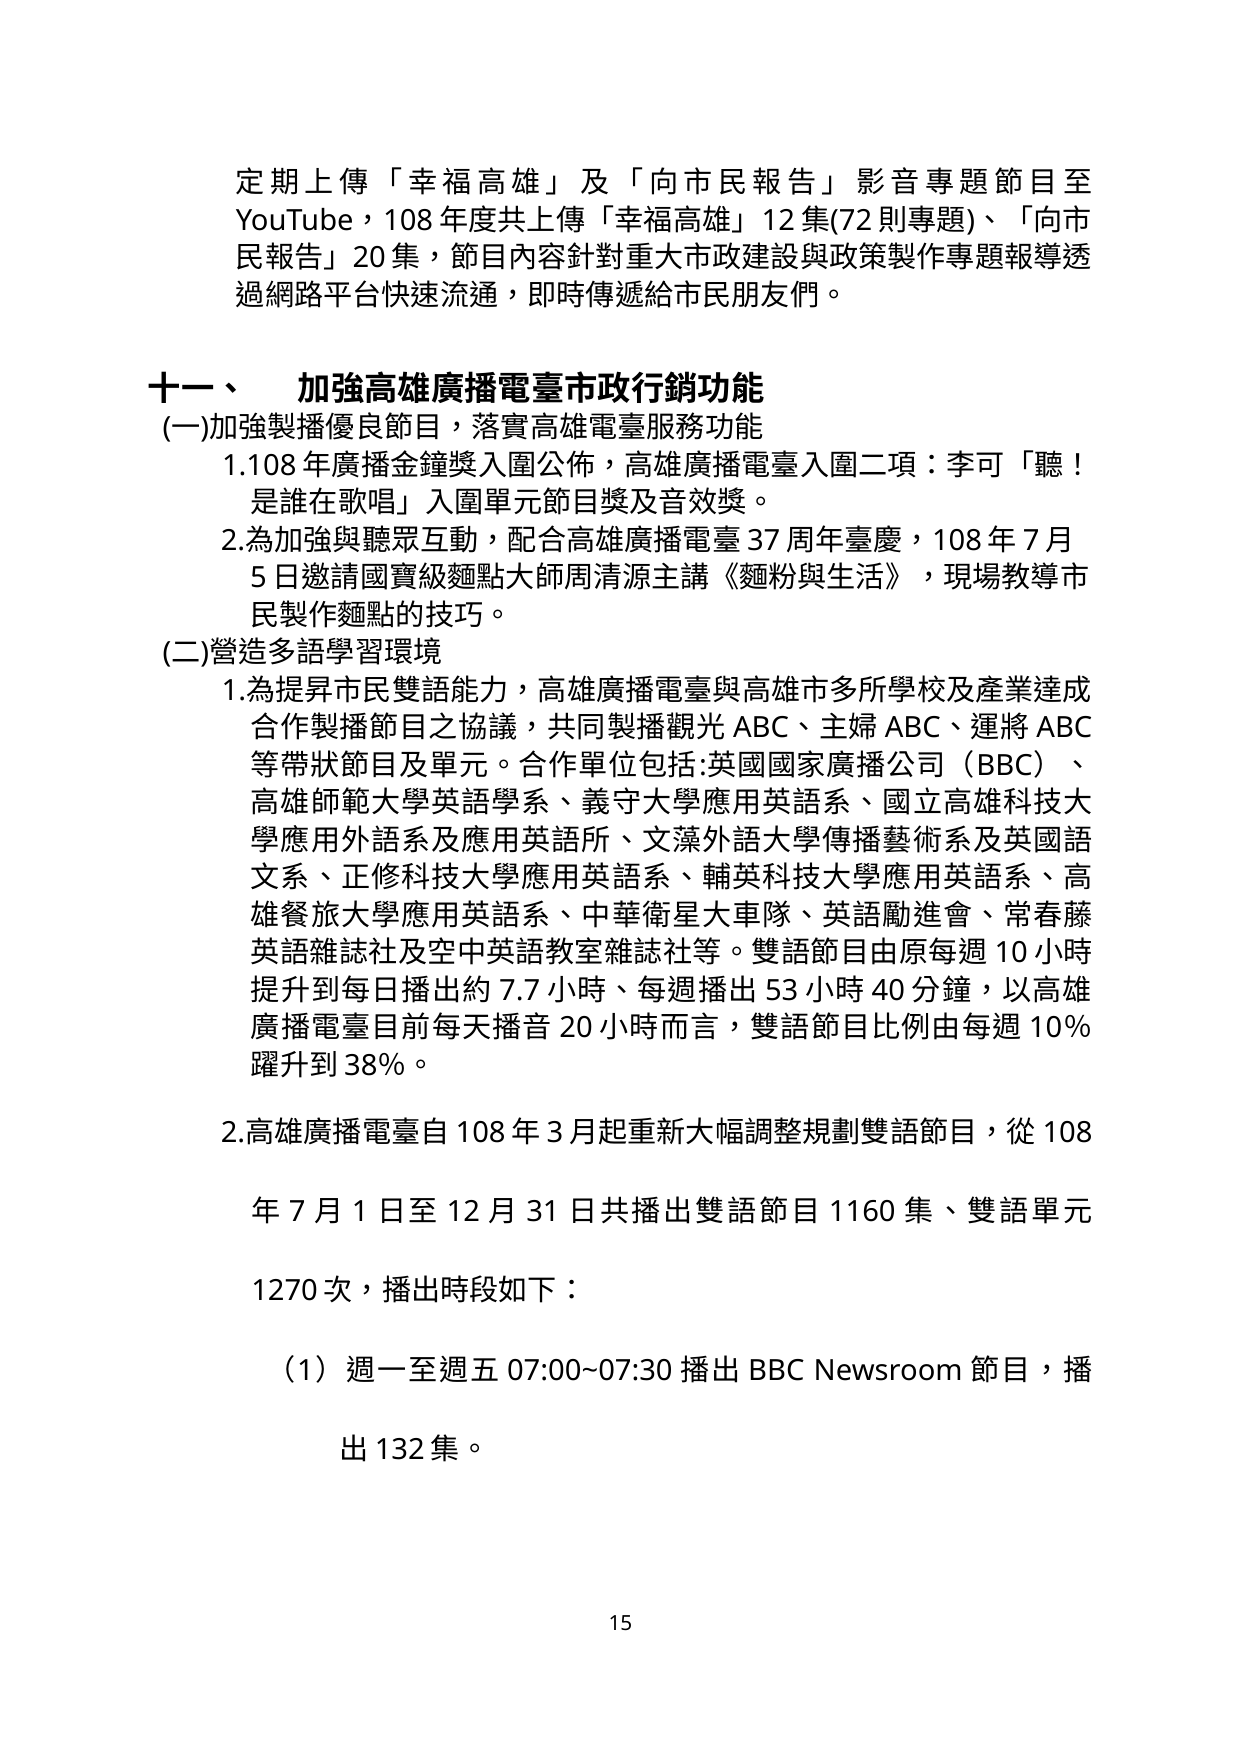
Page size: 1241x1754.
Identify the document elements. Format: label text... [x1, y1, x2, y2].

text 2.為加強與聽眾互動，配合高雄廣播電臺37周年臺慶，108年7月5日邀請國寶級麵點大師周清源主講《麵粉與生活》，現場教導市民製作麵點的技巧。 [221, 520, 1092, 632]
text 1.108年廣播金鐘獎入圍公佈，高雄廣播電臺入圍二項：李可「聽！是誰在歌唱」入圍單元節目獎及音效獎。 [222, 445, 1092, 520]
text (二)營造多語學習環境 [148, 632, 1092, 670]
list 加強高雄廣播電臺市政行銷功能 [148, 370, 1092, 407]
text 2.高雄廣播電臺自108年3月起重新大幅調整規劃雙語節目，從108年7月1日至12月31日共播出雙語節目1160集、雙語單元1270次，播出時段如下： [221, 1082, 1092, 1321]
list 1.為提昇市民雙語能力，高雄廣播電臺與高雄市多所學校及產業達成合作製播節目之協議，共同製播觀光ABC、主婦ABC、運將ABC等帶狀節目及單元。合作單位包括:英國國家廣播公司（BBC）、高雄師範大學英語學系、義守大學應用英語系、國立高雄科技大學應用外語系及應用英語所、文藻外語大學傳播藝術系及英國語文系、正修科技大學應用英語系、輔英科技大學應用英語系、高雄餐旅大學應用英語系、中華衛星大車隊、英語勵進會、常春藤英語雜誌社及空中英語教室雜誌社等。雙語節目由原每週10小時提升到每日播出約7.7小時、每週播出53小時40分鐘，以高雄廣播電臺目前每天播音20小時而言，雙語節目比例由每週10％躍升到38％。 [221, 670, 1092, 1082]
text (一)加強製播優良節目，落實高雄電臺服務功能 [148, 407, 1092, 445]
text 定期上傳「幸福高雄」及「向市民報告」影音專題節目至YouTube，108年度共上傳「幸福高雄」12集(72則專題)、「向市民報告」20集，節目內容針對重大市政建設與政策製作專題報導透過網路平台快速流通，即時傳遞給市民朋友們。 [236, 163, 1092, 313]
text （1）週一至週五07:00~07:30播出BBC Newsroom節目，播出132集。 [266, 1321, 1092, 1479]
